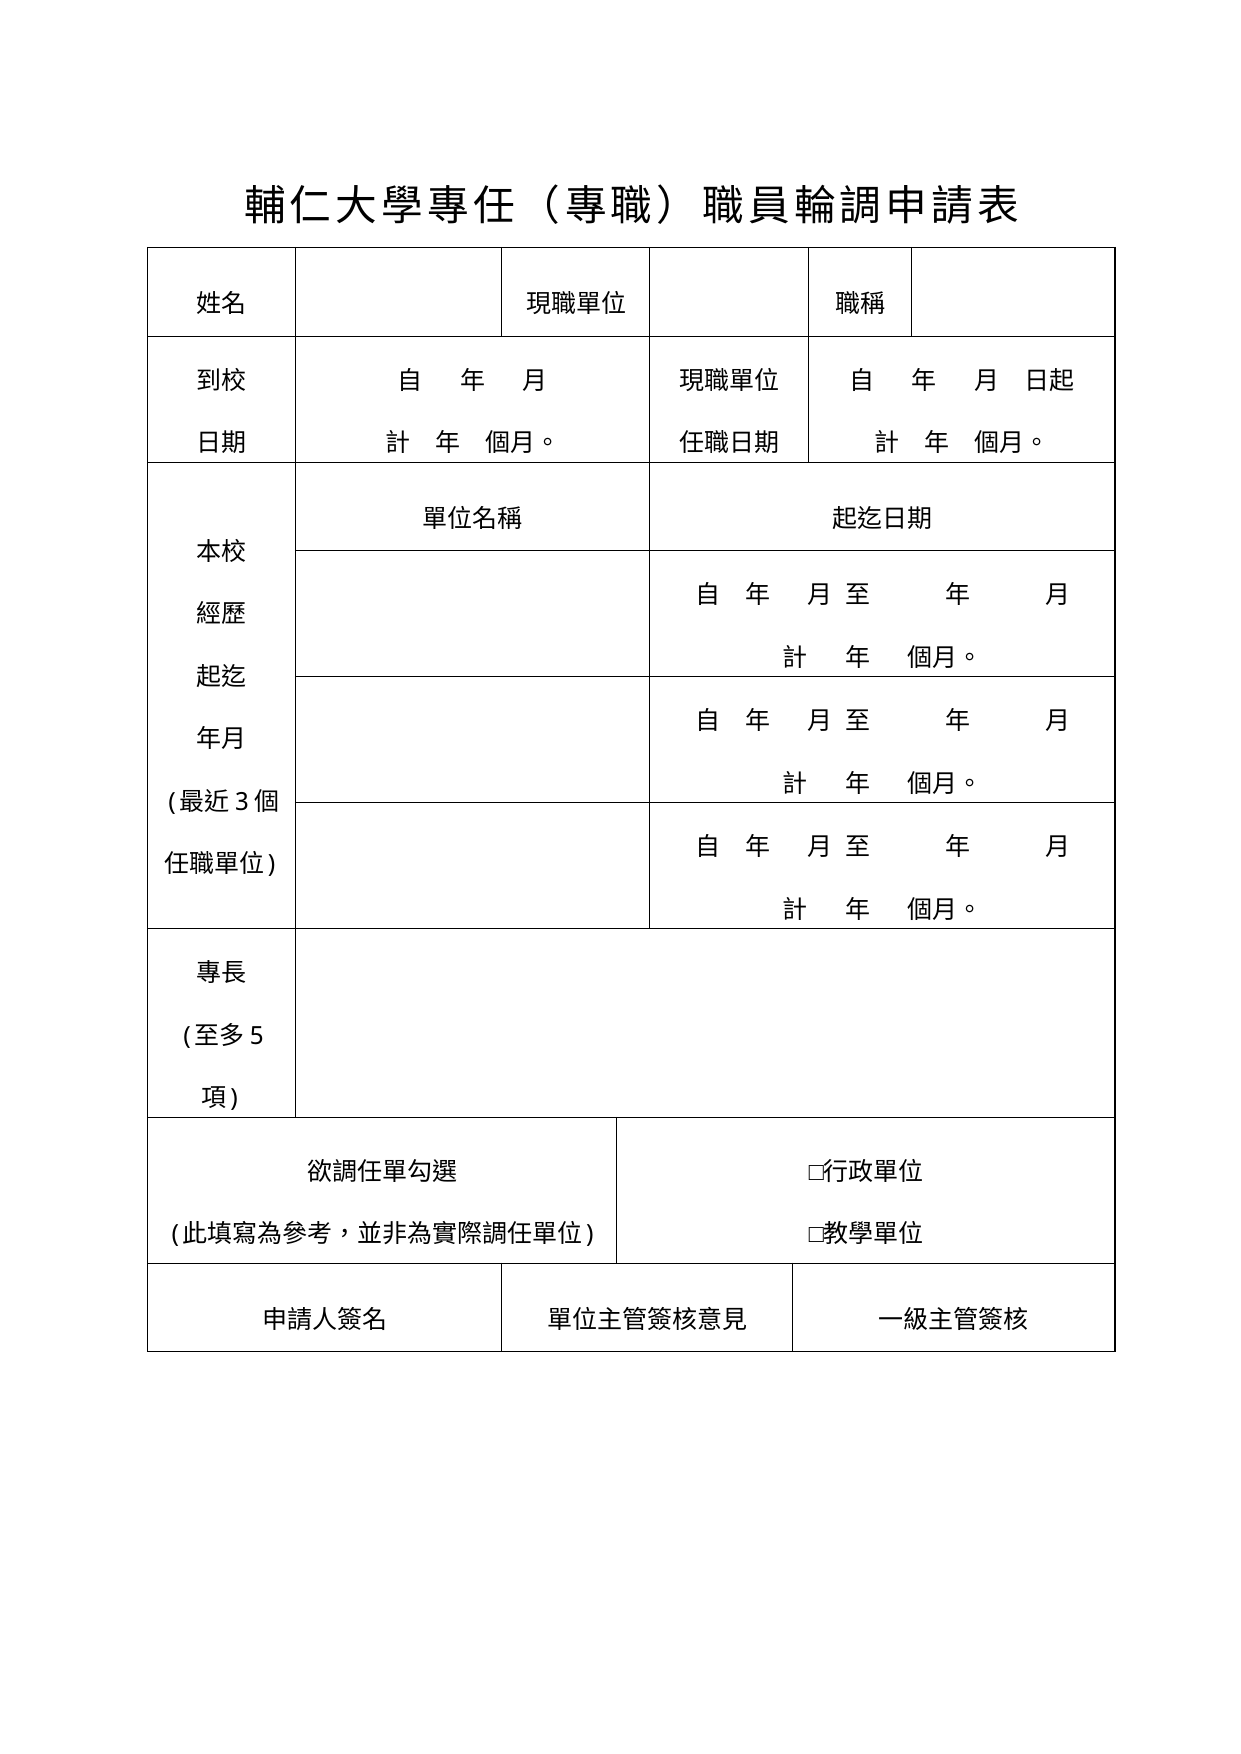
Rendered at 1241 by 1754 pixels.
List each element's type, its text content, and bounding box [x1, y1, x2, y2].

table_cell [912, 248, 1114, 336]
table_cell 姓名 [148, 248, 295, 336]
table_cell [296, 929, 1114, 1117]
table_cell 起迄日期 [650, 463, 1114, 550]
table_cell 自 年 月 至 年 月 計 年 個月。 [650, 551, 1114, 676]
table_cell 欲調任單勾選 (此填寫為參考，並非為實際調任單位) [148, 1118, 616, 1263]
table_cell 自 年 月 至 年 月 計 年 個月。 [650, 677, 1114, 802]
table_cell 單位名稱 [296, 463, 649, 550]
table_cell [296, 248, 501, 336]
table_cell [296, 551, 649, 676]
table_cell 自 年 月 日起 計 年 個月。 [809, 337, 1114, 462]
table_cell [296, 803, 649, 928]
table_cell 自 年 月 計 年 個月。 [296, 337, 649, 462]
table_cell 申請人簽名 [148, 1264, 501, 1351]
table_cell □行政單位 □教學單位 [617, 1118, 1114, 1263]
table_cell [296, 677, 649, 802]
table_cell [650, 248, 808, 336]
table_cell 一級主管簽核 [793, 1264, 1114, 1351]
table_cell 現職單位 任職日期 [650, 337, 808, 462]
table_cell 專長 (至多5項) [148, 929, 295, 1117]
table_cell 單位主管簽核意見 [502, 1264, 792, 1351]
table_cell 現職單位 [502, 248, 649, 336]
table_cell 職稱 [809, 248, 911, 336]
table_cell 自 年 月 至 年 月 計 年 個月。 [650, 803, 1114, 928]
table_header 輔仁大學專任（專職）職員輪調申請表 [148, 158, 1115, 247]
table_cell 本校 經歷 起迄 年月 (最近3個任職單位) [148, 463, 295, 928]
table_cell 到校 日期 [148, 337, 295, 462]
